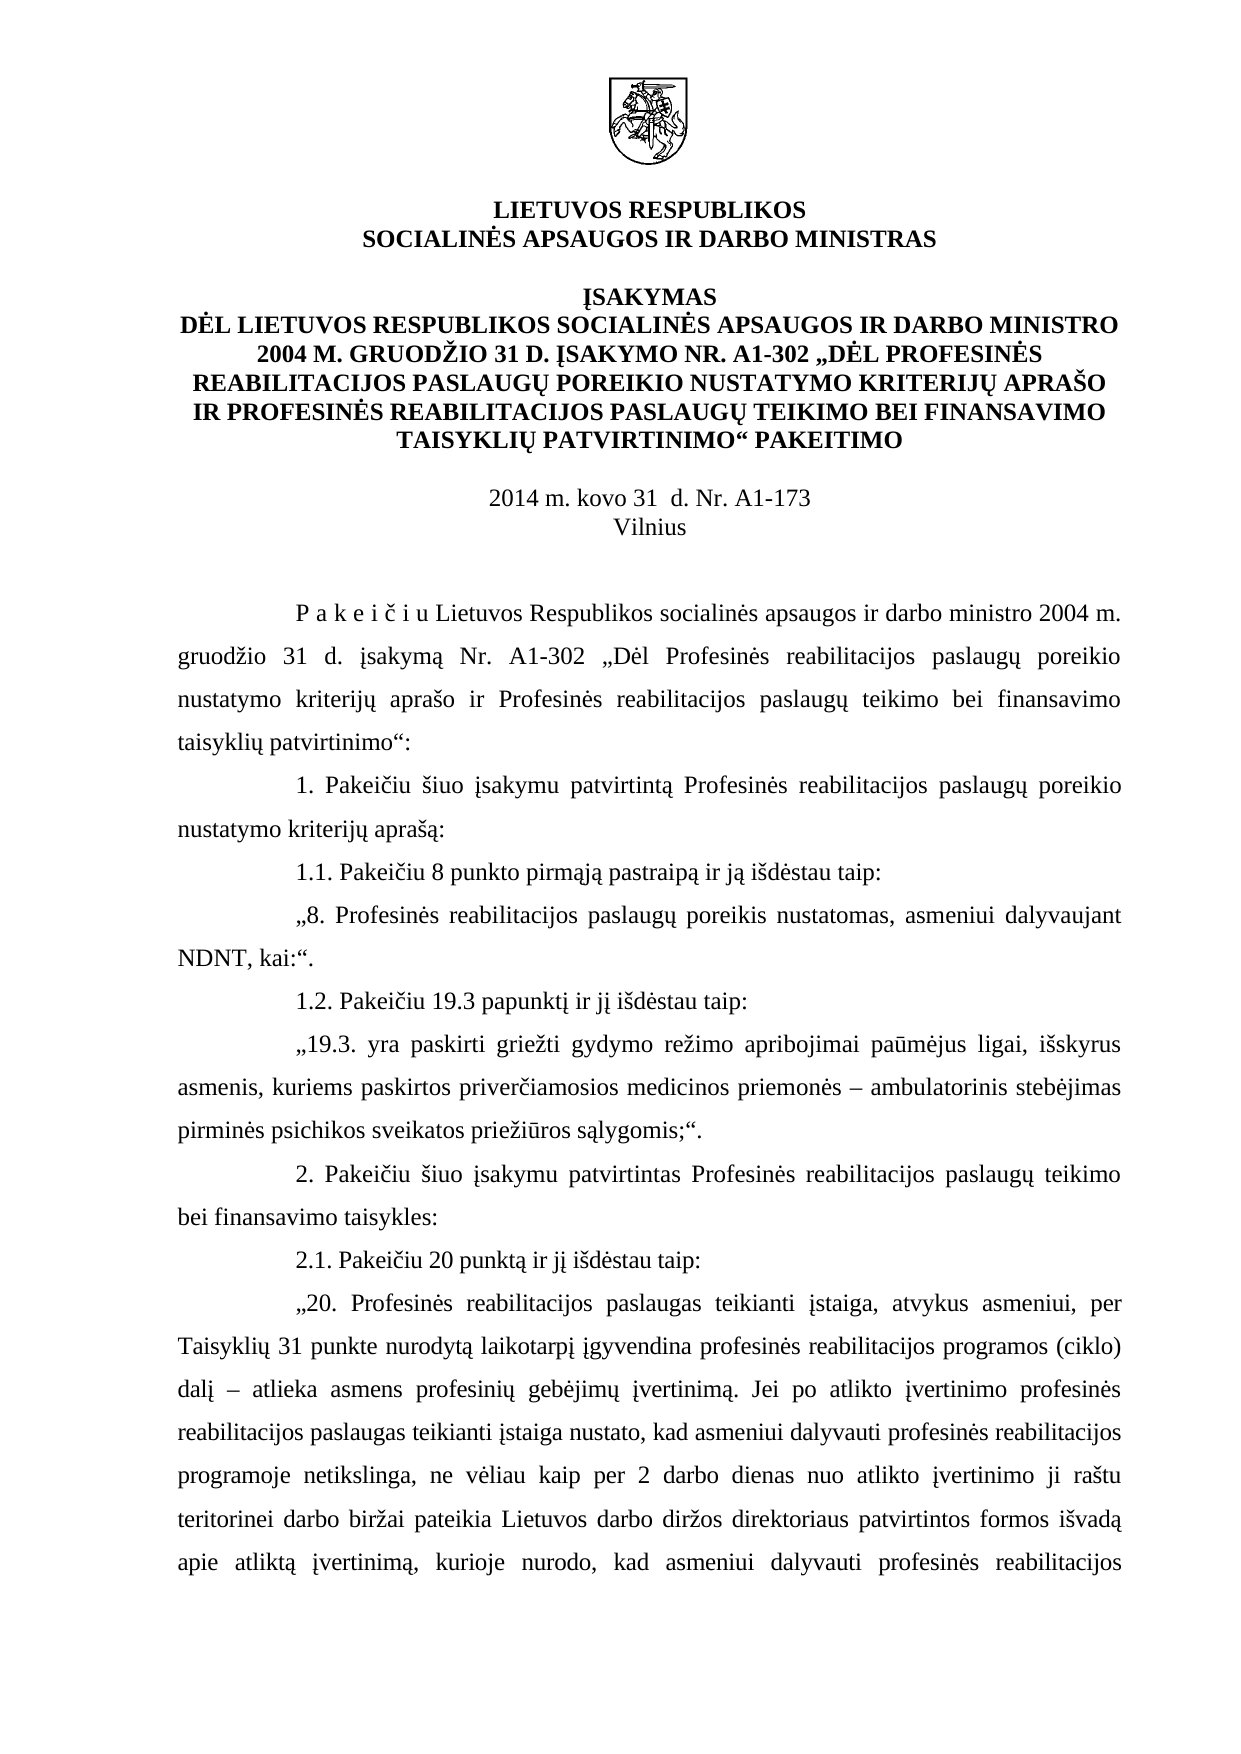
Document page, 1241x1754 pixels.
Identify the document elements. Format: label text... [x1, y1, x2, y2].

text LIETUVOS RESPUBLIKOS [177, 196, 1122, 224]
text DĖL LIETUVOS RESPUBLIKOS SOCIALINĖS APSAUGOS IR DARBO MINISTRO 2004 M. GRUODŽIO 31 D. ĮSAKYMO NR. A1-302 „DĖL PROFESINĖS REABILITACIJOS PASLAUGŲ POREIKIO NUSTATYMO KRITERIJŲ APRAŠO IR PROFESINĖS REABILITACIJOS PASLAUGŲ TEIKIMO BEI FINANSAVIMO TAISYKLIŲ PATVIRTINIMO“ PAKEITIMO [177, 311, 1122, 454]
text ĮSAKYMAS [177, 282, 1122, 311]
text 1.2. Pakeičiu 19.3 papunktį ir jį išdėstau taip: [177, 986, 1122, 1015]
text Vilnius [177, 512, 1122, 541]
text SOCIALINĖS APSAUGOS IR DARBO MINISTRAS [177, 224, 1122, 253]
text „19.3. yra paskirti griežti gydymo režimo apribojimai paūmėjus ligai, išskyrus asmenis, kuriems paskirtos priverčiamosios medicinos priemonės – ambulatorinis stebėjimas pirminės psichikos sveikatos priežiūros sąlygomis;“. [177, 1029, 1122, 1144]
text „20. Profesinės reabilitacijos paslaugas teikianti įstaiga, atvykus asmeniui, per Taisyklių 31 punkte nurodytą laikotarpį įgyvendina profesinės reabilitacijos programos (ciklo) dalį – atlieka asmens profesinių gebėjimų įvertinimą. Jei po atlikto įvertinimo profesinės reabilitacijos paslaugas teikianti įstaiga nustato, kad asmeniui dalyvauti profesinės reabilitacijos programoje netikslinga, ne vėliau kaip per 2 darbo dienas nuo atlikto įvertinimo ji raštu teritorinei darbo biržai pateikia Lietuvos darbo diržos direktoriaus patvirtintos formos išvadą apie atliktą įvertinimą, kurioje nurodo, kad asmeniui dalyvauti profesinės reabilitacijos [177, 1288, 1122, 1576]
text „8. Profesinės reabilitacijos paslaugų poreikis nustatomas, asmeniui dalyvaujant NDNT, kai:“. [177, 900, 1122, 972]
text 1. Pakeičiu šiuo įsakymu patvirtintą Profesinės reabilitacijos paslaugų poreikio nustatymo kriterijų aprašą: [177, 771, 1122, 842]
text 2014 m. kovo 31 d. Nr. A1-173 [177, 483, 1122, 512]
text 2. Pakeičiu šiuo įsakymu patvirtintas Profesinės reabilitacijos paslaugų teikimo bei finansavimo taisykles: [177, 1159, 1122, 1231]
text 1.1. Pakeičiu 8 punkto pirmąją pastraipą ir ją išdėstau taip: [177, 857, 1122, 886]
text P a k e i č i u Lietuvos Respublikos socialinės apsaugos ir darbo ministro 2004 m. gruodžio 31 d. įsakymą Nr. A1-302 „Dėl Profesinės reabilitacijos paslaugų poreikio nustatymo kriterijų aprašo ir Profesinės reabilitacijos paslaugų teikimo bei finansavimo taisyklių patvirtinimo“: [177, 598, 1122, 756]
text 2.1. Pakeičiu 20 punktą ir jį išdėstau taip: [177, 1245, 1122, 1274]
